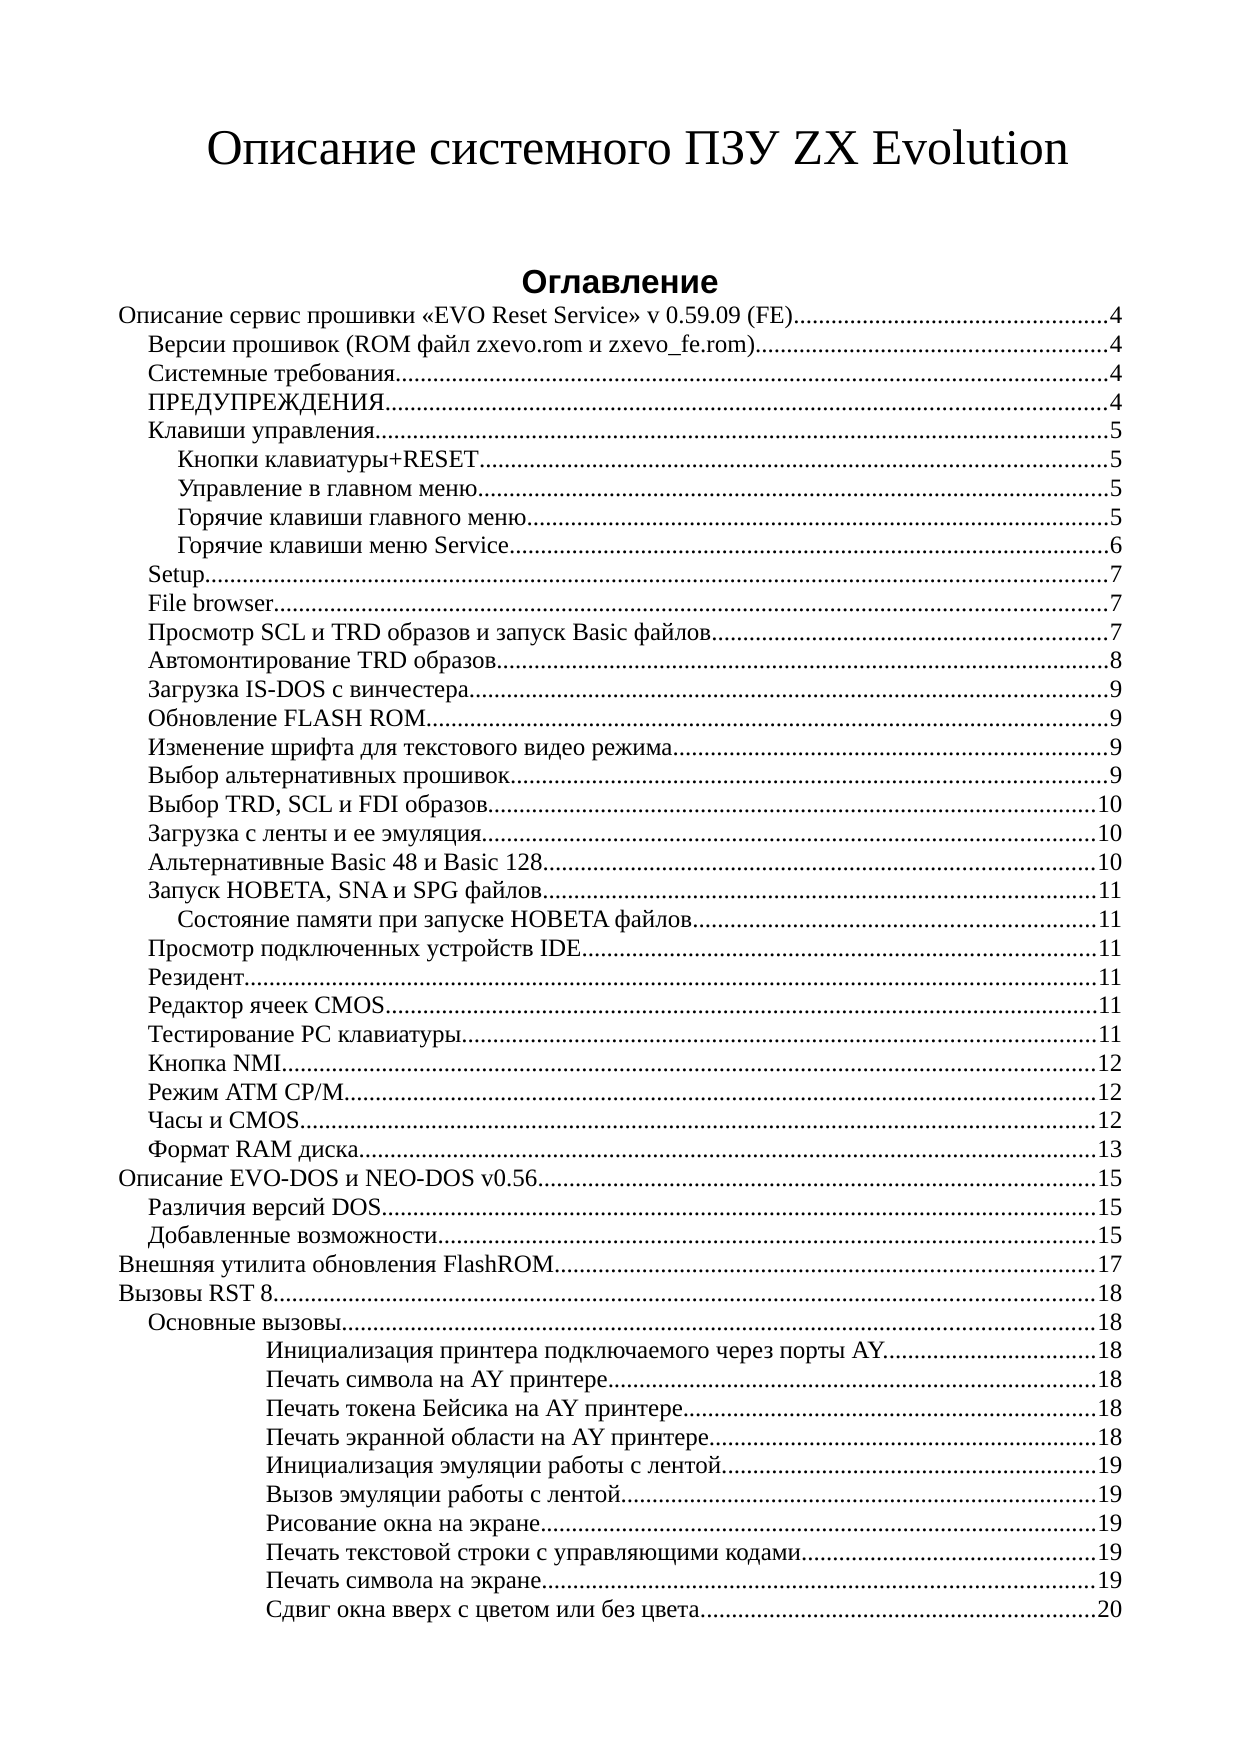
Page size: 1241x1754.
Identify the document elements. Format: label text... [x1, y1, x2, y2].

text Тестирование PC клавиатуры 11 [148, 1019, 1122, 1048]
text Просмотр SCL и TRD образов и запуск Basic файлов 7 [148, 617, 1122, 645]
text File browser 7 [148, 588, 1122, 617]
text Версии прошивок (ROM файл zxevo.rom и zxevo_fe.rom) 4 [148, 329, 1122, 358]
text Setup 7 [148, 559, 1122, 588]
text Различия версий DOS 15 [148, 1192, 1122, 1220]
text Рисование окна на экране. 19 [266, 1508, 1122, 1537]
subtitle Оглавление [118, 262, 1122, 300]
text Часы и CMOS 12 [148, 1105, 1122, 1134]
text Описание сервис прошивки «EVO Reset Service» v 0.59.09 (FE) 4 [118, 300, 1122, 329]
text Инициализация эмуляции работы с лентой. 19 [266, 1450, 1122, 1479]
text Автомонтирование TRD образов 8 [148, 645, 1122, 674]
text Сдвиг окна вверх с цветом или без цвета. 20 [266, 1594, 1122, 1623]
text Горячие клавиши главного меню 5 [177, 502, 1122, 530]
text Горячие клавиши меню Service 6 [177, 530, 1122, 559]
text Резидент 11 [148, 962, 1122, 990]
text Добавленные возможности 15 [148, 1220, 1122, 1249]
text Печать экранной области на AY принтере. 18 [266, 1422, 1122, 1450]
text Запуск HOBETA, SNA и SPG файлов 11 [148, 875, 1122, 904]
text Формат RAM диска 13 [148, 1134, 1122, 1163]
text Внешняя утилита обновления FlashROM 17 [118, 1249, 1122, 1278]
text Печать токена Бейсика на AY принтере. 18 [266, 1393, 1122, 1422]
text Изменение шрифта для текстового видео режима 9 [148, 732, 1122, 760]
text Печать символа на экране 19 [266, 1565, 1122, 1594]
text Кнопка NMI 12 [148, 1048, 1122, 1077]
text ПРЕДУПРЕЖДЕНИЯ 4 [148, 387, 1122, 415]
text Загрузка IS-DOS с винчестера 9 [148, 674, 1122, 703]
text Режим ATM CP/M 12 [148, 1077, 1122, 1105]
text Обновление FLASH ROM 9 [148, 703, 1122, 732]
text Печать символа на AY принтере. 18 [266, 1364, 1122, 1393]
text Системные требования 4 [148, 358, 1122, 387]
text Редактор ячеек CMOS 11 [148, 990, 1122, 1019]
text Основные вызовы 18 [148, 1307, 1122, 1335]
text Описание EVO-DOS и NEO-DOS v0.56 15 [118, 1163, 1122, 1192]
text Просмотр подключенных устройств IDE 11 [148, 933, 1122, 962]
text Состояние памяти при запуске HOBETA файлов 11 [177, 904, 1122, 933]
text Описание системного ПЗУ ZX Evolution [118, 118, 1122, 176]
text Кнопки клавиатуры+RESET 5 [177, 444, 1122, 473]
text Управление в главном меню 5 [177, 473, 1122, 502]
text Вызов эмуляции работы с лентой. 19 [266, 1479, 1122, 1508]
text Инициализация принтера подключаемого через порты AY. 18 [266, 1335, 1122, 1364]
text Альтернативные Basic 48 и Basic 128 10 [148, 847, 1122, 875]
text Вызовы RST 8 18 [118, 1278, 1122, 1307]
text Печать текстовой строки с управляющими кодами 19 [266, 1537, 1122, 1565]
text Выбор TRD, SCL и FDI образов 10 [148, 789, 1122, 818]
text Клавиши управления 5 [148, 415, 1122, 444]
text Загрузка с ленты и ее эмуляция 10 [148, 818, 1122, 847]
text Выбор альтернативных прошивок 9 [148, 760, 1122, 789]
